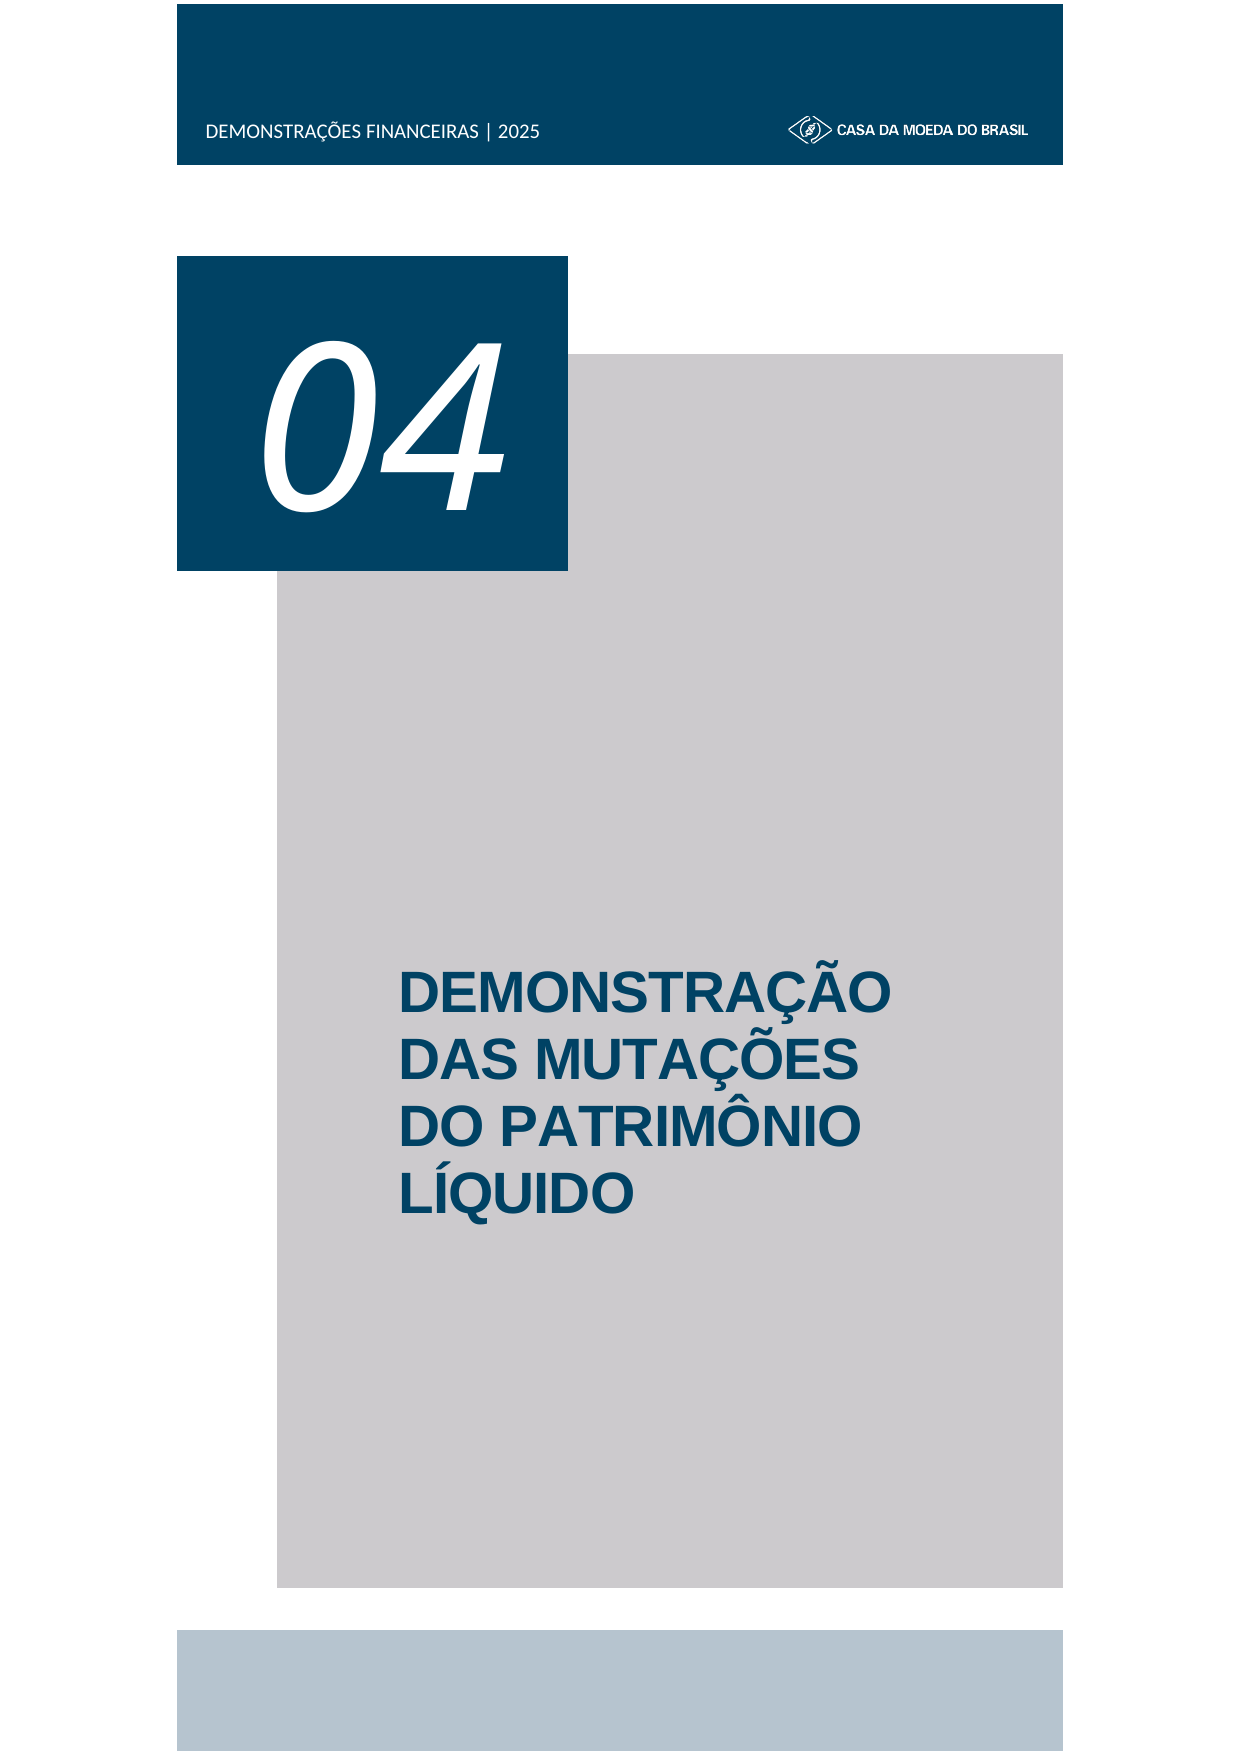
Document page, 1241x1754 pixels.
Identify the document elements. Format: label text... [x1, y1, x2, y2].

text 04 [251, 571, 277, 578]
text 04 [568, 260, 1063, 354]
